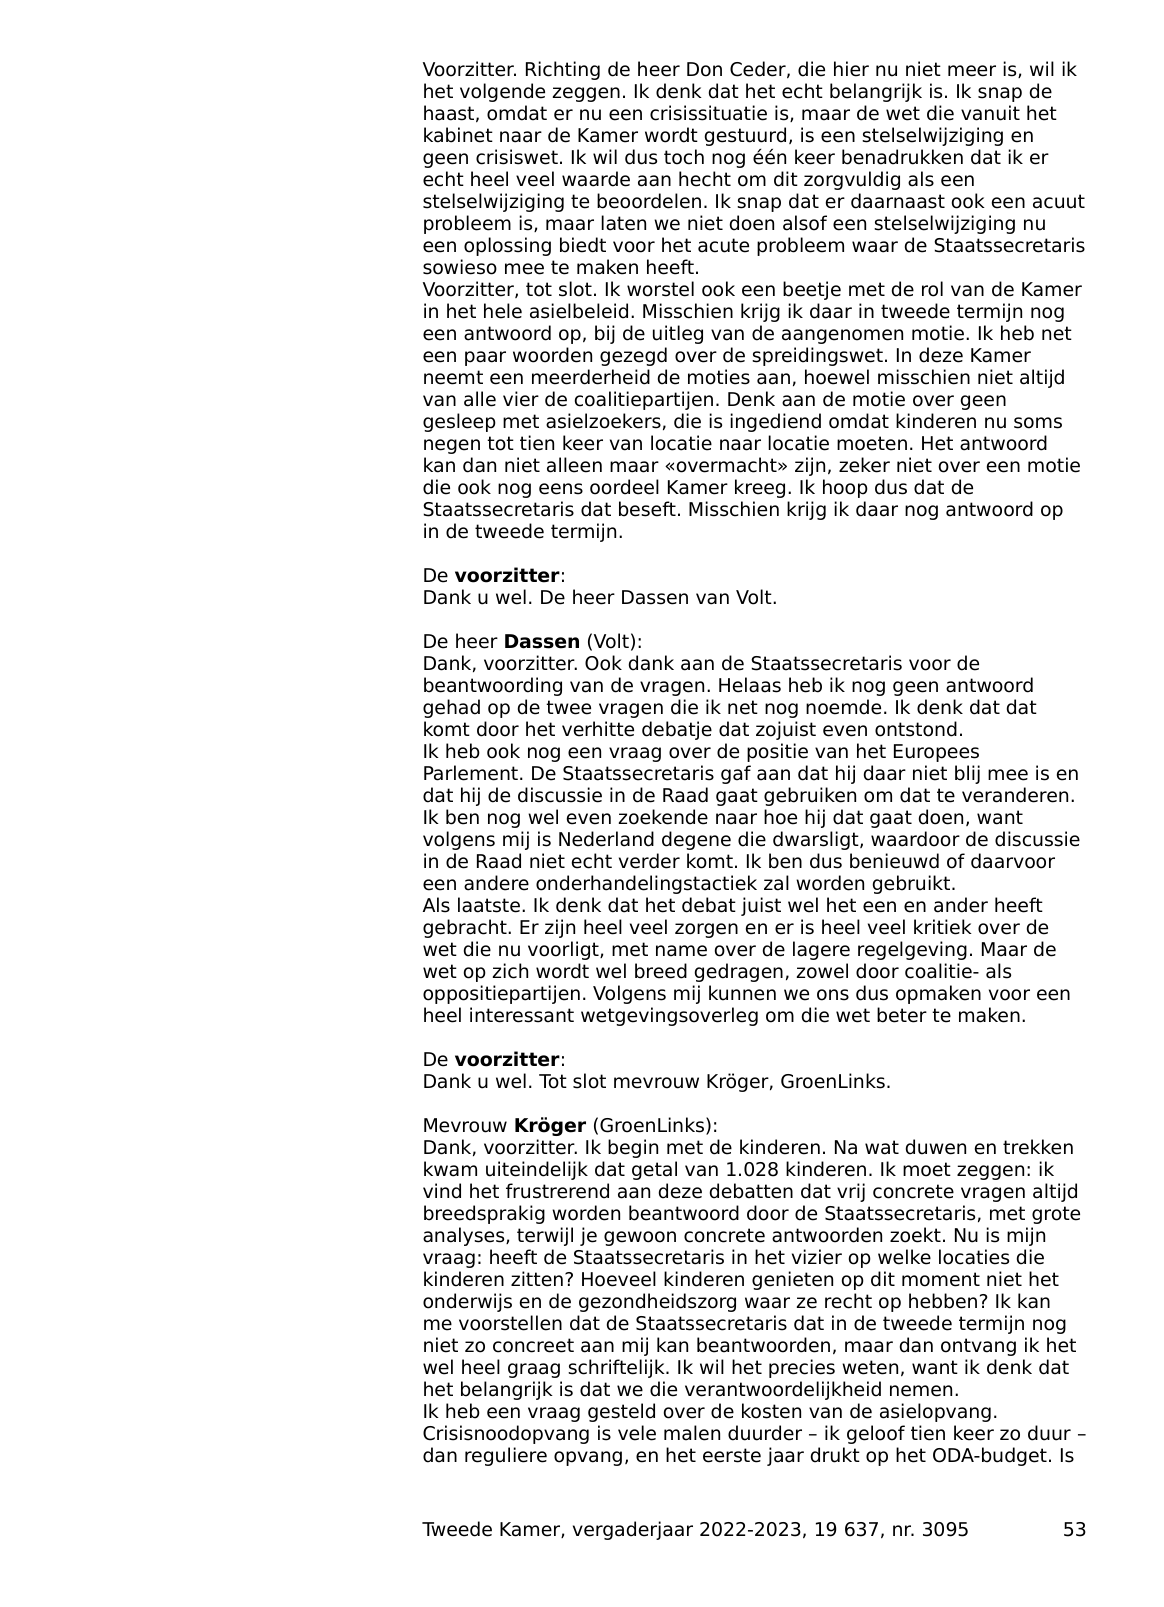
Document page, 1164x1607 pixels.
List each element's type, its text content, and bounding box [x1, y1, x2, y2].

text Ik heb een vraag gesteld over de kosten van de asielopvang. Crisisnoodopvang is vele malen duurder – ik geloof tien keer zo duur – dan reguliere opvang, en het eerste jaar drukt op het ODA-budget. Is [422, 1401, 1087, 1467]
text Als laatste. Ik denk dat het debat juist wel het een en ander heeft gebracht. Er zijn heel veel zorgen en er is heel veel kritiek over de wet die nu voorligt, met name over de lagere regelgeving. Maar de wet op zich wordt wel breed gedragen, zowel door coalitie- als oppositiepartijen. Volgens mij kunnen we ons dus opmaken voor een heel interessant wetgevingsoverleg om die wet beter te maken. [422, 895, 1087, 1027]
text Dank, voorzitter. Ook dank aan de Staatssecretaris voor de beantwoording van de vragen. Helaas heb ik nog geen antwoord gehad op de twee vragen die ik net nog noemde. Ik denk dat dat komt door het verhitte debatje dat zojuist even ontstond. [422, 653, 1087, 741]
text De voorzitter: [422, 1049, 1087, 1071]
text Dank u wel. De heer Dassen van Volt. [422, 587, 1087, 609]
text Dank, voorzitter. Ik begin met de kinderen. Na wat duwen en trekken kwam uiteindelijk dat getal van 1.028 kinderen. Ik moet zeggen: ik vind het frustrerend aan deze debatten dat vrij concrete vragen altijd breedsprakig worden beantwoord door de Staatssecretaris, met grote analyses, terwijl je gewoon concrete antwoorden zoekt. Nu is mijn vraag: heeft de Staatssecretaris in het vizier op welke locaties die kinderen zitten? Hoeveel kinderen genieten op dit moment niet het onderwijs en de gezondheidszorg waar ze recht op hebben? Ik kan me voorstellen dat de Staatssecretaris dat in de tweede termijn nog niet zo concreet aan mij kan beantwoorden, maar dan ontvang ik het wel heel graag schriftelijk. Ik wil het precies weten, want ik denk dat het belangrijk is dat we die verantwoordelijkheid nemen. [422, 1137, 1087, 1401]
text De heer Dassen (Volt): [422, 631, 1087, 653]
text Voorzitter. Richting de heer Don Ceder, die hier nu niet meer is, wil ik het volgende zeggen. Ik denk dat het echt belangrijk is. Ik snap de haast, omdat er nu een crisissituatie is, maar de wet die vanuit het kabinet naar de Kamer wordt gestuurd, is een stelselwijziging en geen crisiswet. Ik wil dus toch nog één keer benadrukken dat ik er echt heel veel waarde aan hecht om dit zorgvuldig als een stelselwijziging te beoordelen. Ik snap dat er daarnaast ook een acuut probleem is, maar laten we niet doen alsof een stelselwijziging nu een oplossing biedt voor het acute probleem waar de Staatssecretaris sowieso mee te maken heeft. [422, 59, 1087, 279]
text De voorzitter: [422, 565, 1087, 587]
text Ik heb ook nog een vraag over de positie van het Europees Parlement. De Staatssecretaris gaf aan dat hij daar niet blij mee is en dat hij de discussie in de Raad gaat gebruiken om dat te veranderen. Ik ben nog wel even zoekende naar hoe hij dat gaat doen, want volgens mij is Nederland degene die dwarsligt, waardoor de discussie in de Raad niet echt verder komt. Ik ben dus benieuwd of daarvoor een andere onderhandelingstactiek zal worden gebruikt. [422, 741, 1087, 895]
text Dank u wel. Tot slot mevrouw Kröger, GroenLinks. [422, 1071, 1087, 1093]
text Voorzitter, tot slot. Ik worstel ook een beetje met de rol van de Kamer in het hele asielbeleid. Misschien krijg ik daar in tweede termijn nog een antwoord op, bij de uitleg van de aangenomen motie. Ik heb net een paar woorden gezegd over de spreidingswet. In deze Kamer neemt een meerderheid de moties aan, hoewel misschien niet altijd van alle vier de coalitiepartijen. Denk aan de motie over geen gesleep met asielzoekers, die is ingediend omdat kinderen nu soms negen tot tien keer van locatie naar locatie moeten. Het antwoord kan dan niet alleen maar «overmacht» zijn, zeker niet over een motie die ook nog eens oordeel Kamer kreeg. Ik hoop dus dat de Staatssecretaris dat beseft. Misschien krijg ik daar nog antwoord op in de tweede termijn. [422, 279, 1087, 543]
text Mevrouw Kröger (GroenLinks): [422, 1115, 1087, 1137]
